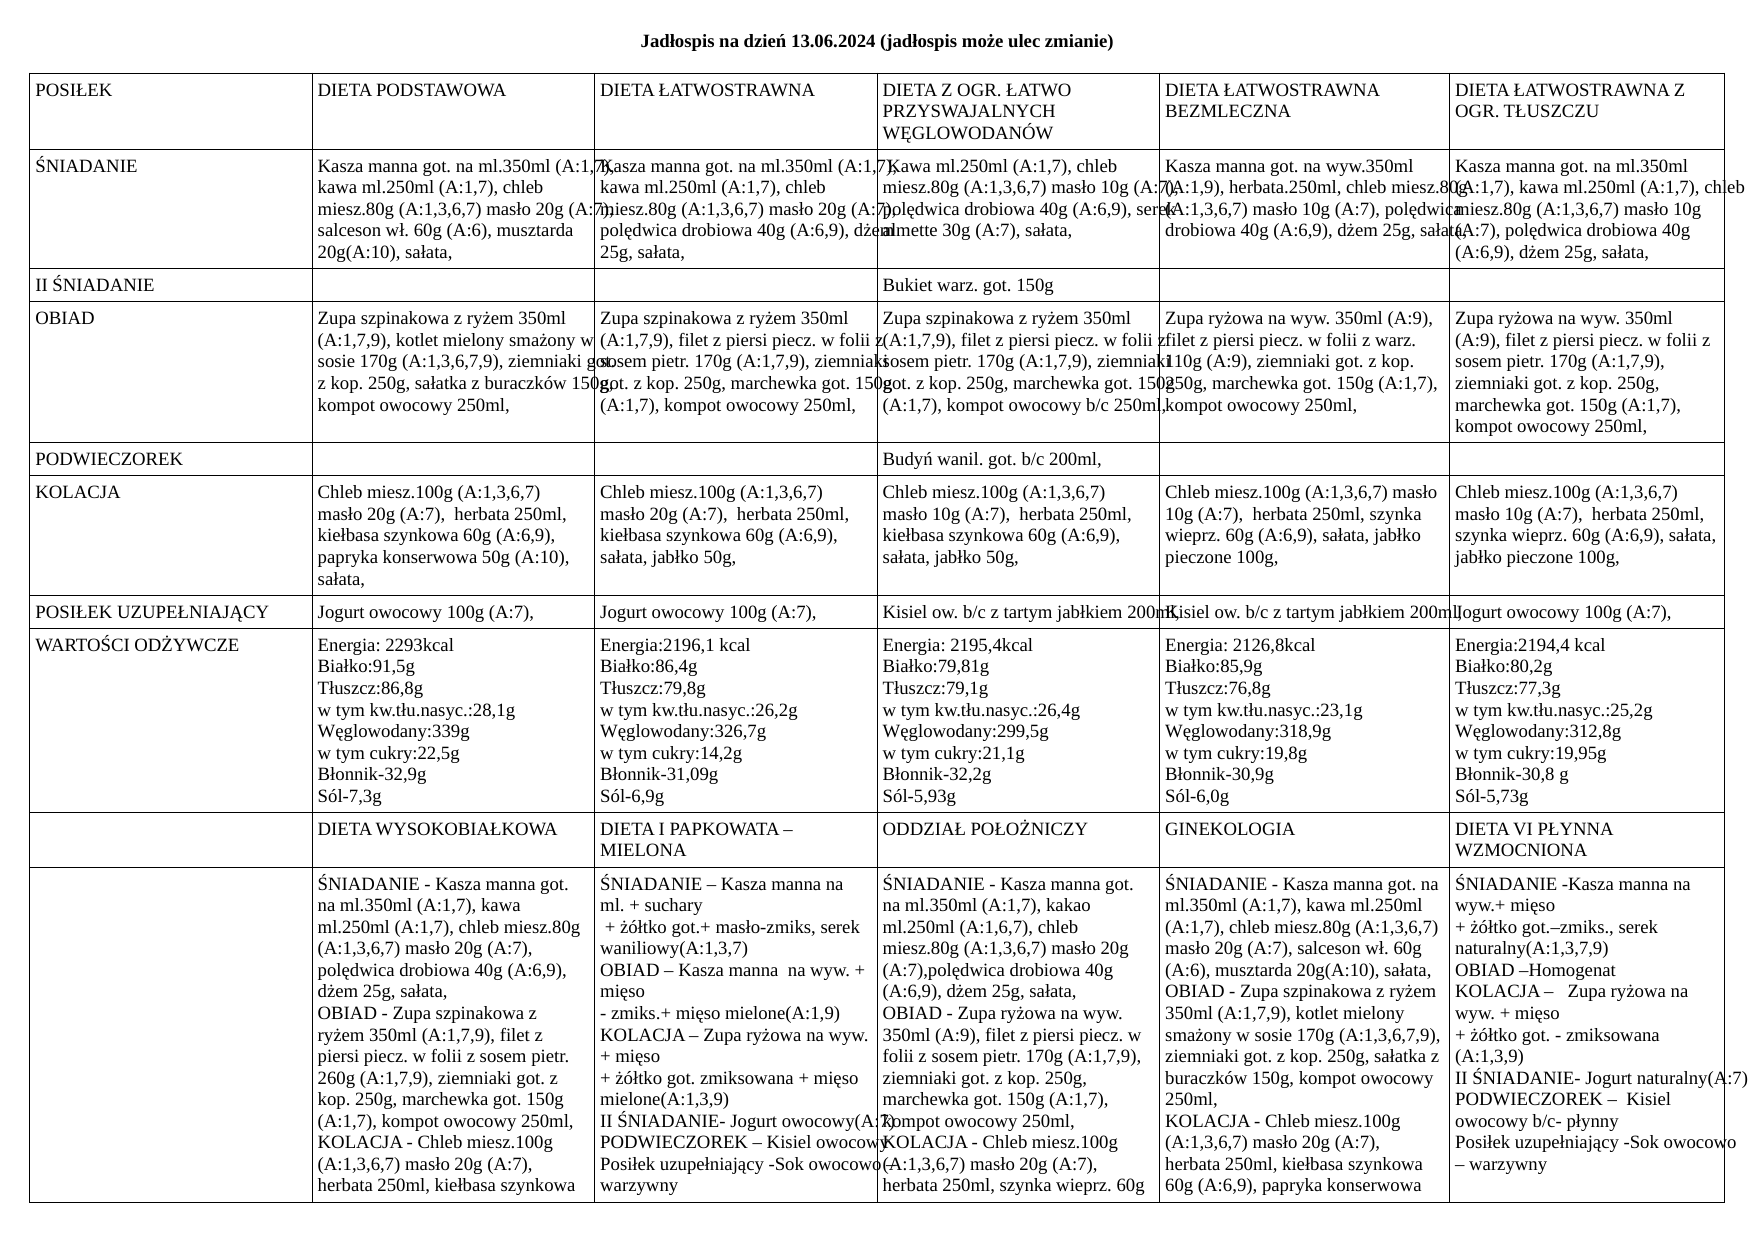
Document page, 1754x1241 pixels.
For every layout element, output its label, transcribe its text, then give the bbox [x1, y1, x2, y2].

table_cell Kasza manna got. na ml.350ml (A:1,7), kawa ml.250ml (A:1,7), chleb miesz.80g (A:1,3,6,7) masło 10g (A:7), polędwica drobiowa 40g (A:6,9), dżem 25g, sałata, [1450, 150, 1724, 268]
table_header DIETA ŁATWOSTRAWNA Z OGR. TŁUSZCZU [1450, 74, 1724, 149]
table_header DIETA ŁATWOSTRAWNA [595, 74, 877, 149]
table_cell Zupa szpinakowa z ryżem 350ml (A:1,7,9), kotlet mielony smażony w sosie 170g (A:1,3,6,7,9), ziemniaki got. z kop. 250g, sałatka z buraczków 150g, kompot owocowy 250ml, [313, 302, 594, 442]
table_cell Energia:2196,1 kcal Białko:86,4g Tłuszcz:79,8g w tym kw.tłu.nasyc.:26,2g Węglowodany:326,7g w tym cukry:14,2g Błonnik-31,09g Sól-6,9g [595, 629, 877, 812]
table_header DIETA Z OGR. ŁATWO PRZYSWAJALNYCH WĘGLOWODANÓW [878, 74, 1159, 149]
table_cell GINEKOLOGIA [1160, 813, 1449, 867]
table_cell Energia: 2293kcal Białko:91,5g Tłuszcz:86,8g w tym kw.tłu.nasyc.:28,1g Węglowodany:339g w tym cukry:22,5g Błonnik-32,9g Sól-7,3g [313, 629, 594, 812]
table_cell Energia: 2195,4kcal Białko:79,81g Tłuszcz:79,1g w tym kw.tłu.nasyc.:26,4g Węglowodany:299,5g w tym cukry:21,1g Błonnik-32,2g Sól-5,93g [878, 629, 1159, 812]
table_cell Energia:2194,4 kcal Białko:80,2g Tłuszcz:77,3g w tym kw.tłu.nasyc.:25,2g Węglowodany:312,8g w tym cukry:19,95g Błonnik-30,8 g Sól-5,73g [1450, 629, 1724, 812]
table_cell Jogurt owocowy 100g (A:7), [313, 596, 594, 628]
table_cell ŚNIADANIE - Kasza manna got. na ml.350ml (A:1,7), kawa ml.250ml (A:1,7), chleb miesz.80g (A:1,3,6,7) masło 20g (A:7), polędwica drobiowa 40g (A:6,9), dżem 25g, sałata, OBIAD - Zupa szpinakowa z ryżem 350ml (A:1,7,9), filet z piersi piecz. w folii z sosem pietr. 260g (A:1,7,9), ziemniaki got. z kop. 250g, marchewka got. 150g (A:1,7), kompot owocowy 250ml, KOLACJA - Chleb miesz.100g (A:1,3,6,7) masło 20g (A:7), herbata 250ml, kiełbasa szynkowa [313, 868, 594, 1202]
table_header POSIŁEK [30, 74, 312, 149]
table_cell Zupa szpinakowa z ryżem 350ml (A:1,7,9), filet z piersi piecz. w folii z sosem pietr. 170g (A:1,7,9), ziemniaki got. z kop. 250g, marchewka got. 150g (A:1,7), kompot owocowy 250ml, [595, 302, 877, 442]
table_cell Bukiet warz. got. 150g [878, 269, 1159, 301]
table_cell Kisiel ow. b/c z tartym jabłkiem 200ml, [1160, 596, 1449, 628]
table_cell DIETA VI PŁYNNA WZMOCNIONA [1450, 813, 1724, 867]
table_cell Zupa ryżowa na wyw. 350ml (A:9), filet z piersi piecz. w folii z sosem pietr. 170g (A:1,7,9), ziemniaki got. z kop. 250g, marchewka got. 150g (A:1,7), kompot owocowy 250ml, [1450, 302, 1724, 442]
table_cell Kawa ml.250ml (A:1,7), chleb miesz.80g (A:1,3,6,7) masło 10g (A:7), polędwica drobiowa 40g (A:6,9), serek almette 30g (A:7), sałata, [878, 150, 1159, 268]
table_cell KOLACJA [30, 476, 312, 595]
table_cell II ŚNIADANIE [30, 269, 312, 301]
table_cell Jogurt owocowy 100g (A:7), [1450, 596, 1724, 628]
table_cell ŚNIADANIE [30, 150, 312, 268]
table_cell [30, 868, 312, 1202]
table_cell ŚNIADANIE - Kasza manna got. na ml.350ml (A:1,7), kawa ml.250ml (A:1,7), chleb miesz.80g (A:1,3,6,7) masło 20g (A:7), salceson wł. 60g (A:6), musztarda 20g(A:10), sałata, OBIAD - Zupa szpinakowa z ryżem 350ml (A:1,7,9), kotlet mielony smażony w sosie 170g (A:1,3,6,7,9), ziemniaki got. z kop. 250g, sałatka z buraczków 150g, kompot owocowy 250ml, KOLACJA - Chleb miesz.100g (A:1,3,6,7) masło 20g (A:7), herbata 250ml, kiełbasa szynkowa 60g (A:6,9), papryka konserwowa [1160, 868, 1449, 1202]
table_cell POSIŁEK UZUPEŁNIAJĄCY [30, 596, 312, 628]
table_cell [595, 269, 877, 301]
table_cell [1160, 269, 1449, 301]
table_cell DIETA I PAPKOWATA – MIELONA [595, 813, 877, 867]
table_cell Energia: 2126,8kcal Białko:85,9g Tłuszcz:76,8g w tym kw.tłu.nasyc.:23,1g Węglowodany:318,9g w tym cukry:19,8g Błonnik-30,9g Sól-6,0g [1160, 629, 1449, 812]
table_cell [313, 443, 594, 475]
text Jadłospis na dzień 13.06.2024 (jadłospis może ulec zmianie) [29, 29, 1724, 51]
table_cell DIETA WYSOKOBIAŁKOWA [313, 813, 594, 867]
table_cell Chleb miesz.100g (A:1,3,6,7) masło 20g (A:7), herbata 250ml, kiełbasa szynkowa 60g (A:6,9), papryka konserwowa 50g (A:10), sałata, [313, 476, 594, 595]
table_cell [313, 269, 594, 301]
table_cell ŚNIADANIE – Kasza manna na ml. + suchary + żółtko got.+ masło-zmiks, serek waniliowy(A:1,3,7) OBIAD – Kasza manna na wyw. + mięso - zmiks.+ mięso mielone(A:1,9) KOLACJA – Zupa ryżowa na wyw. + mięso + żółtko got. zmiksowana + mięso mielone(A:1,3,9) II ŚNIADANIE- Jogurt owocowy(A:7) PODWIECZOREK – Kisiel owocowy Posiłek uzupełniający -Sok owocowo – warzywny [595, 868, 877, 1202]
table_cell Chleb miesz.100g (A:1,3,6,7) masło 10g (A:7), herbata 250ml, szynka wieprz. 60g (A:6,9), sałata, jabłko pieczone 100g, [1160, 476, 1449, 595]
table_cell ODDZIAŁ POŁOŻNICZY [878, 813, 1159, 867]
table_cell Zupa szpinakowa z ryżem 350ml (A:1,7,9), filet z piersi piecz. w folii z sosem pietr. 170g (A:1,7,9), ziemniaki got. z kop. 250g, marchewka got. 150g (A:1,7), kompot owocowy b/c 250ml, [878, 302, 1159, 442]
table_cell [30, 813, 312, 867]
table_cell [1450, 443, 1724, 475]
table_header DIETA PODSTAWOWA [313, 74, 594, 149]
table_cell Jogurt owocowy 100g (A:7), [595, 596, 877, 628]
table_cell [1450, 269, 1724, 301]
table_cell Kasza manna got. na wyw.350ml (A:1,9), herbata.250ml, chleb miesz.80g (A:1,3,6,7) masło 10g (A:7), polędwica drobiowa 40g (A:6,9), dżem 25g, sałata, [1160, 150, 1449, 268]
table_cell Chleb miesz.100g (A:1,3,6,7) masło 20g (A:7), herbata 250ml, kiełbasa szynkowa 60g (A:6,9), sałata, jabłko 50g, [595, 476, 877, 595]
table_cell WARTOŚCI ODŻYWCZE [30, 629, 312, 812]
table_cell Kasza manna got. na ml.350ml (A:1,7), kawa ml.250ml (A:1,7), chleb miesz.80g (A:1,3,6,7) masło 20g (A:7), salceson wł. 60g (A:6), musztarda 20g(A:10), sałata, [313, 150, 594, 268]
table_cell Chleb miesz.100g (A:1,3,6,7) masło 10g (A:7), herbata 250ml, kiełbasa szynkowa 60g (A:6,9), sałata, jabłko 50g, [878, 476, 1159, 595]
table_cell Zupa ryżowa na wyw. 350ml (A:9), filet z piersi piecz. w folii z warz. 110g (A:9), ziemniaki got. z kop. 250g, marchewka got. 150g (A:1,7), kompot owocowy 250ml, [1160, 302, 1449, 442]
table_cell [1160, 443, 1449, 475]
table_cell ŚNIADANIE - Kasza manna got. na ml.350ml (A:1,7), kakao ml.250ml (A:1,6,7), chleb miesz.80g (A:1,3,6,7) masło 20g (A:7),polędwica drobiowa 40g (A:6,9), dżem 25g, sałata, OBIAD - Zupa ryżowa na wyw. 350ml (A:9), filet z piersi piecz. w folii z sosem pietr. 170g (A:1,7,9), ziemniaki got. z kop. 250g, marchewka got. 150g (A:1,7), kompot owocowy 250ml, KOLACJA - Chleb miesz.100g (A:1,3,6,7) masło 20g (A:7), herbata 250ml, szynka wieprz. 60g (A:6,9), sałata, jabłko pieczone 100g, II ŚNIADANIE -Sok owocowo – warzywny 300ml, POSIŁEK UZUPEŁNIAJĄCY - Jogurt owocowy 100g (A:7), [878, 868, 1159, 1202]
table_cell Kisiel ow. b/c z tartym jabłkiem 200ml, [878, 596, 1159, 628]
table_header DIETA ŁATWOSTRAWNA BEZMLECZNA [1160, 74, 1449, 149]
table_cell PODWIECZOREK [30, 443, 312, 475]
table_cell Chleb miesz.100g (A:1,3,6,7) masło 10g (A:7), herbata 250ml, szynka wieprz. 60g (A:6,9), sałata, jabłko pieczone 100g, [1450, 476, 1724, 595]
table_cell [595, 443, 877, 475]
table_cell Kasza manna got. na ml.350ml (A:1,7), kawa ml.250ml (A:1,7), chleb miesz.80g (A:1,3,6,7) masło 20g (A:7), polędwica drobiowa 40g (A:6,9), dżem 25g, sałata, [595, 150, 877, 268]
table_cell OBIAD [30, 302, 312, 442]
table_cell ŚNIADANIE -Kasza manna na wyw.+ mięso + żółtko got.–zmiks., serek naturalny(A:1,3,7,9) OBIAD –Homogenat KOLACJA – Zupa ryżowa na wyw. + mięso + żółtko got. - zmiksowana (A:1,3,9) II ŚNIADANIE- Jogurt naturalny(A:7) PODWIECZOREK – Kisiel owocowy b/c- płynny Posiłek uzupełniający -Sok owocowo – warzywny [1450, 868, 1724, 1202]
table_cell Budyń wanil. got. b/c 200ml, [878, 443, 1159, 475]
